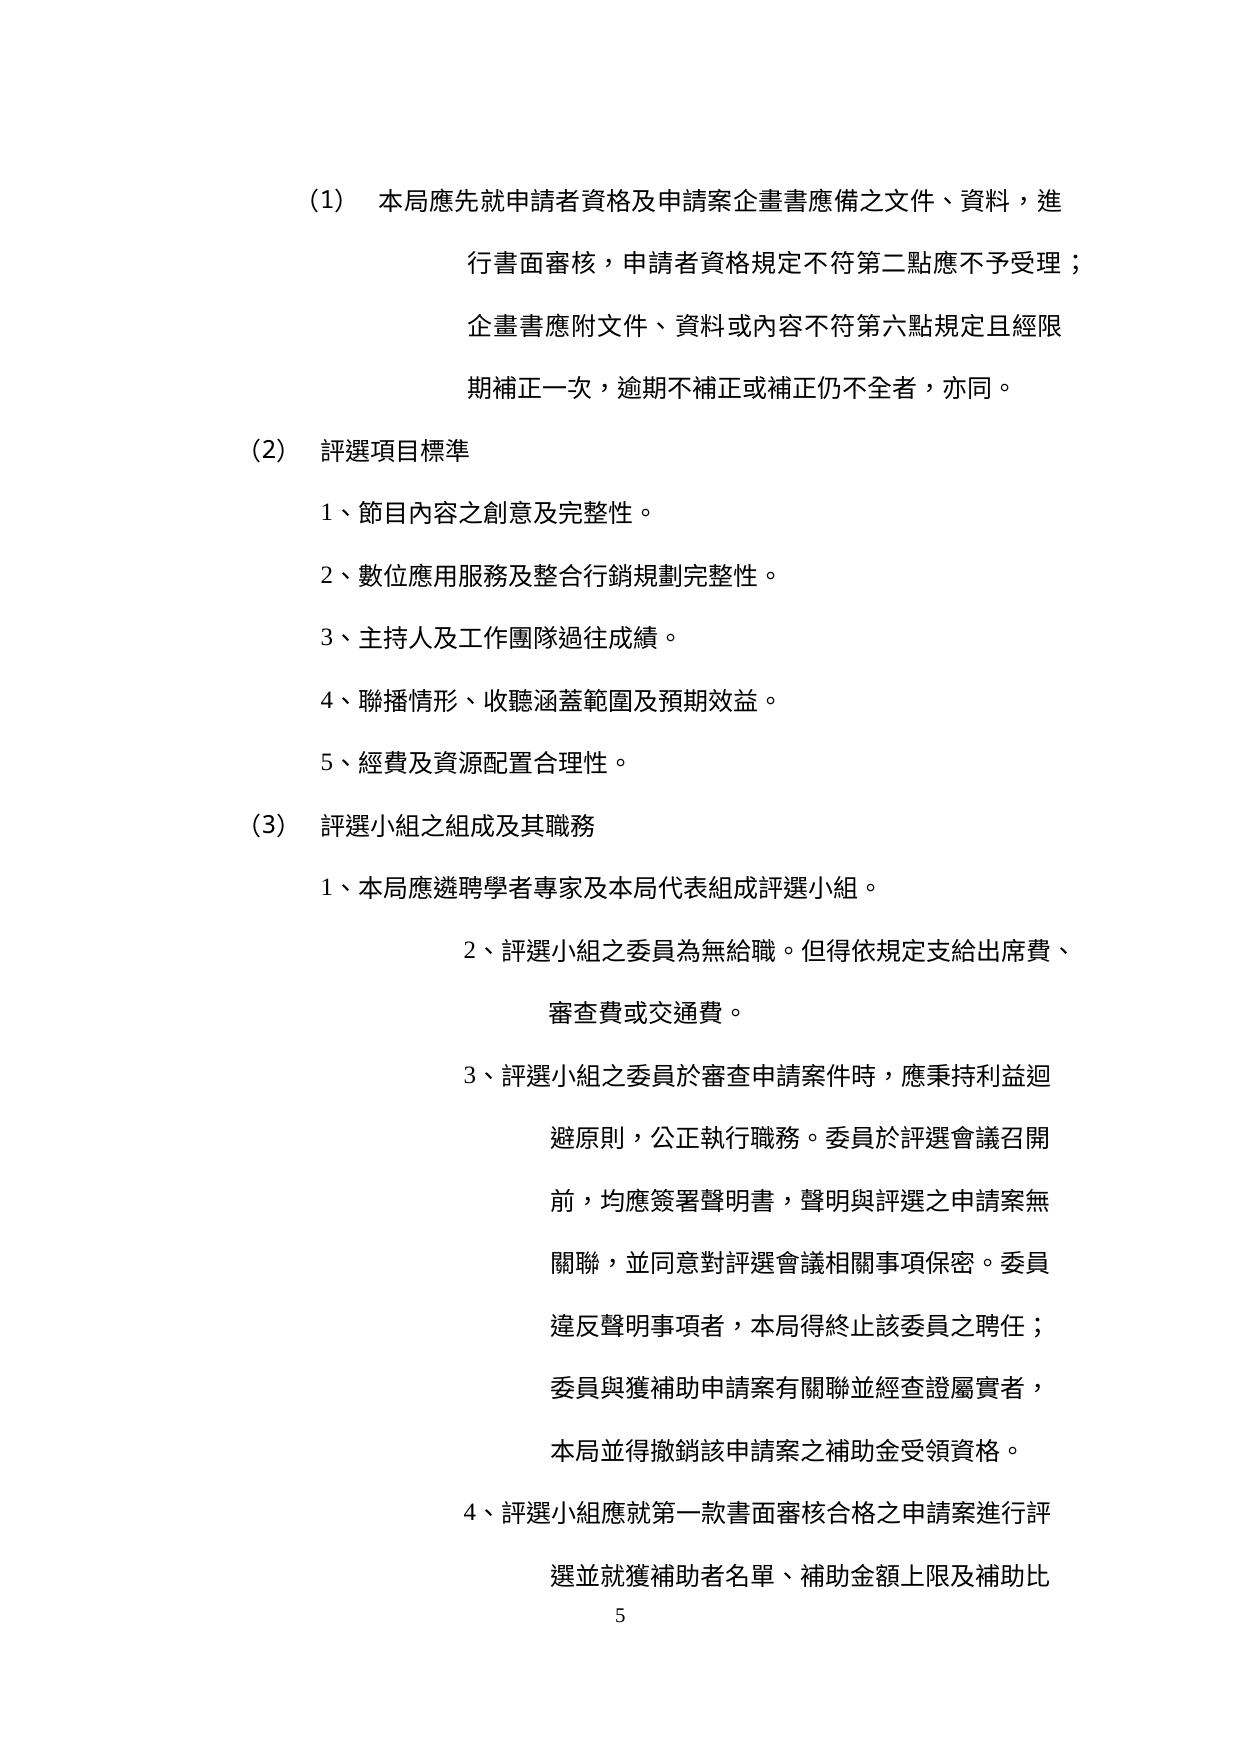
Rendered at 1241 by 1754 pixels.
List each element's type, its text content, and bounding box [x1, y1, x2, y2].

list 本局應遴聘學者專家及本局代表組成評選小組。 [320, 845, 1063, 907]
list 評選小組之委員為無給職。但得依規定支給出席費、審查費或交通費。 [463, 907, 1063, 1032]
list 評選小組之組成及其職務 [236, 782, 1063, 845]
list 聯播情形、收聽涵蓋範圍及預期效益。 [320, 657, 1063, 720]
list 主持人及工作團隊過往成績。 [320, 595, 1063, 657]
list 經費及資源配置合理性。 [320, 720, 1063, 782]
list 本局應先就申請者資格及申請案企畫書應備之文件、資料，進行書面審核，申請者資格規定不符第二點應不予受理；企畫書應附文件、資料或內容不符第六點規定且經限期補正一次，逾期不補正或補正仍不全者，亦同。 [294, 157, 1063, 407]
list 數位應用服務及整合行銷規劃完整性。 [320, 532, 1063, 595]
list 節目內容之創意及完整性。 [320, 470, 1063, 532]
list 評選項目標準 [236, 407, 1063, 470]
list 評選小組之委員於審查申請案件時，應秉持利益迴避原則，公正執行職務。委員於評選會議召開前，均應簽署聲明書，聲明與評選之申請案無關聯，並同意對評選會議相關事項保密。委員違反聲明事項者，本局得終止該委員之聘任；委員與獲補助申請案有關聯並經查證屬實者，本局並得撤銷該申請案之補助金受領資格。 [463, 1032, 1063, 1470]
list 評選小組應就第一款書面審核合格之申請案進行評選並就獲補助者名單、補助金額上限及補助比 [463, 1470, 1063, 1595]
